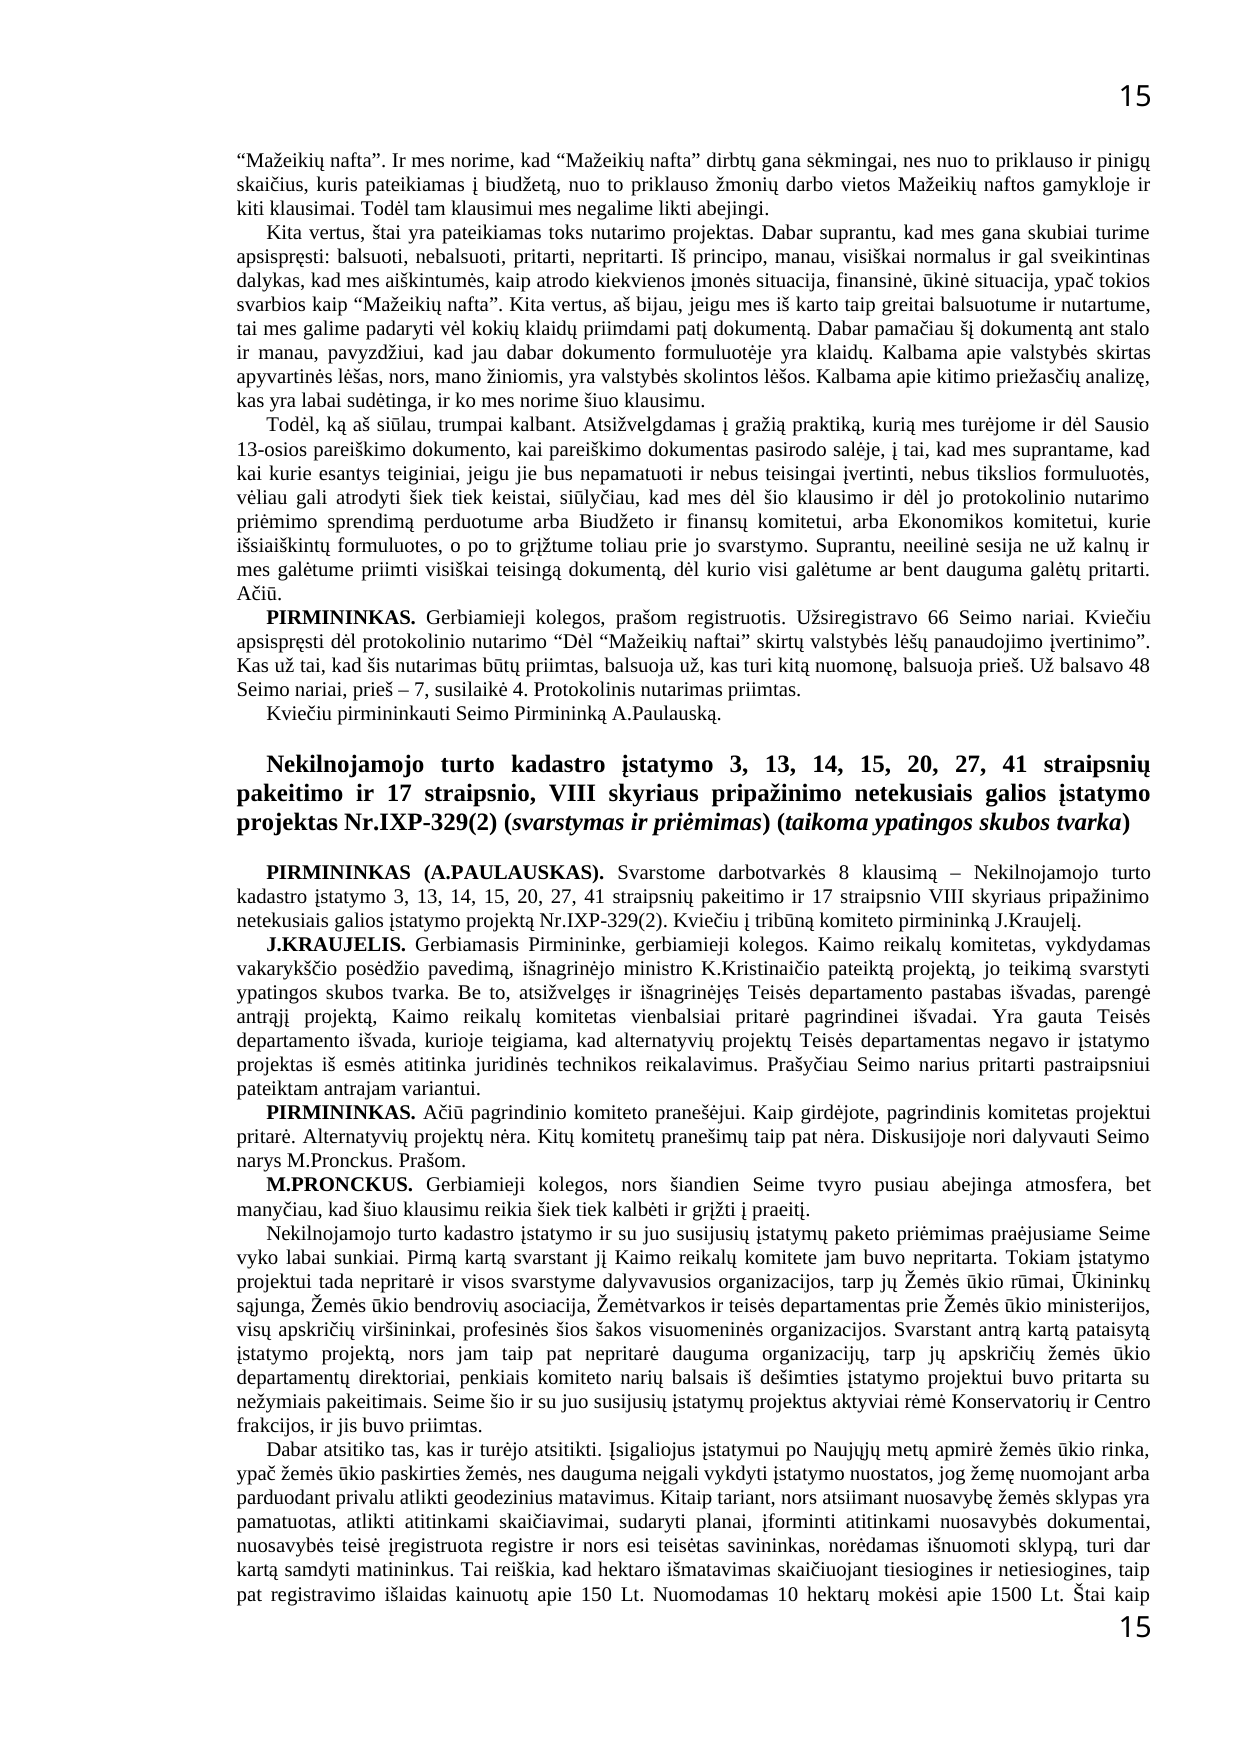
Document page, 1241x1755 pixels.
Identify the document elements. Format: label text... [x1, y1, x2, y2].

text Nekilnojamojo turto kadastro įstatymo ir su juo susijusių įstatymų paketo priėmimas praėjusiame Seime vyko labai sunkiai. Pirmą kartą svarstant jį Kaimo reikalų komitete jam buvo nepritarta. Tokiam įstatymo projektui tada nepritarė ir visos svarstyme dalyvavusios organizacijos, tarp jų Žemės ūkio rūmai, Ūkininkų sąjunga, Žemės ūkio bendrovių asociacija, Žemėtvarkos ir teisės departamentas prie Žemės ūkio ministerijos, visų apskričių viršininkai, profesinės šios šakos visuomeninės organizacijos. Svarstant antrą kartą pataisytą įstatymo projektą, nors jam taip pat nepritarė dauguma organizacijų, tarp jų apskričių žemės ūkio departamentų direktoriai, penkiais komiteto narių balsais iš dešimties įstatymo projektui buvo pritarta su nežymiais pakeitimais. Seime šio ir su juo susijusių įstatymų projektus aktyviai rėmė Konservatorių ir Centro frakcijos, ir jis buvo priimtas. [236, 1221, 1152, 1437]
text Kita vertus, štai yra pateikiamas toks nutarimo projektas. Dabar suprantu, kad mes gana skubiai turime apsispręsti: balsuoti, nebalsuoti, pritarti, nepritarti. Iš principo, manau, visiškai normalus ir gal sveikintinas dalykas, kad mes aiškintumės, kaip atrodo kiekvienos įmonės situacija, finansinė, ūkinė situacija, ypač tokios svarbios kaip “Mažeikių nafta”. Kita vertus, aš bijau, jeigu mes iš karto taip greitai balsuotume ir nutartume, tai mes galime padaryti vėl kokių klaidų priimdami patį dokumentą. Dabar pamačiau šį dokumentą ant stalo ir manau, pavyzdžiui, kad jau dabar dokumento formuluotėje yra klaidų. Kalbama apie valstybės skirtas apyvartinės lėšas, nors, mano žiniomis, yra valstybės skolintos lėšos. Kalbama apie kitimo priežasčių analizę, kas yra labai sudėtinga, ir ko mes norime šiuo klausimu. [236, 220, 1152, 412]
text PIRMININKAS. Ačiū pagrindinio komiteto pranešėjui. Kaip girdėjote, pagrindinis komitetas projektui pritarė. Alternatyvių projektų nėra. Kitų komitetų pranešimų taip pat nėra. Diskusijoje nori dalyvauti Seimo narys M.Pronckus. Prašom. [236, 1100, 1152, 1172]
text J.KRAUJELIS. Gerbiamasis Pirmininke, gerbiamieji kolegos. Kaimo reikalų komitetas, vykdydamas vakarykščio posėdžio pavedimą, išnagrinėjo ministro K.Kristinaičio pateiktą projektą, jo teikimą svarstyti ypatingos skubos tvarka. Be to, atsižvelgęs ir išnagrinėjęs Teisės departamento pastabas išvadas, parengė antrąjį projektą, Kaimo reikalų komitetas vienbalsiai pritarė pagrindinei išvadai. Yra gauta Teisės departamento išvada, kurioje teigiama, kad alternatyvių projektų Teisės departamentas negavo ir įstatymo projektas iš esmės atitinka juridinės technikos reikalavimus. Prašyčiau Seimo narius pritarti pastraipsniui pateiktam antrajam variantui. [236, 932, 1152, 1100]
text Kviečiu pirmininkauti Seimo Pirmininką A.Paulauską. [236, 701, 1152, 725]
text PIRMININKAS (A.PAULAUSKAS). Svarstome darbotvarkės 8 klausimą – Nekilnojamojo turto kadastro įstatymo 3, 13, 14, 15, 20, 27, 41 straipsnių pakeitimo ir 17 straipsnio VIII skyriaus pripažinimo netekusiais galios įstatymo projektą Nr.IXP-329(2). Kviečiu į tribūną komiteto pirmininką J.Kraujelį. [236, 859, 1152, 932]
text M.PRONCKUS. Gerbiamieji kolegos, nors šiandien Seime tvyro pusiau abejinga atmosfera, bet manyčiau, kad šiuo klausimu reikia šiek tiek kalbėti ir grįžti į praeitį. [236, 1172, 1152, 1221]
text PIRMININKAS. Gerbiamieji kolegos, prašom registruotis. Užsiregistravo 66 Seimo nariai. Kviečiu apsispręsti dėl protokolinio nutarimo “Dėl “Mažeikių naftai” skirtų valstybės lėšų panaudojimo įvertinimo”. Kas už tai, kad šis nutarimas būtų priimtas, balsuoja už, kas turi kitą nuomonę, balsuoja prieš. Už balsavo 48 Seimo nariai, prieš – 7, susilaikė 4. Protokolinis nutarimas priimtas. [236, 605, 1152, 701]
text Nekilnojamojo turto kadastro įstatymo 3, 13, 14, 15, 20, 27, 41 straipsnių pakeitimo ir 17 straipsnio, VIII skyriaus pripažinimo netekusiais galios įstatymo projektas Nr.IXP-329(2) (svarstymas ir priėmimas) (taikoma ypatingos skubos tvarka) [236, 749, 1152, 836]
text Todėl, ką aš siūlau, trumpai kalbant. Atsižvelgdamas į gražią praktiką, kurią mes turėjome ir dėl Sausio 13-osios pareiškimo dokumento, kai pareiškimo dokumentas pasirodo salėje, į tai, kad mes suprantame, kad kai kurie esantys teiginiai, jeigu jie bus nepamatuoti ir nebus teisingai įvertinti, nebus tikslios formuluotės, vėliau gali atrodyti šiek tiek keistai, siūlyčiau, kad mes dėl šio klausimo ir dėl jo protokolinio nutarimo priėmimo sprendimą perduotume arba Biudžeto ir finansų komitetui, arba Ekonomikos komitetui, kurie išsiaiškintų formuluotes, o po to grįžtume toliau prie jo svarstymo. Suprantu, neeilinė sesija ne už kalnų ir mes galėtume priimti visiškai teisingą dokumentą, dėl kurio visi galėtume ar bent dauguma galėtų pritarti. Ačiū. [236, 412, 1152, 605]
text “Mažeikių nafta”. Ir mes norime, kad “Mažeikių nafta” dirbtų gana sėkmingai, nes nuo to priklauso ir pinigų skaičius, kuris pateikiamas į biudžetą, nuo to priklauso žmonių darbo vietos Mažeikių naftos gamykloje ir kiti klausimai. Todėl tam klausimui mes negalime likti abejingi. [236, 148, 1152, 220]
text Dabar atsitiko tas, kas ir turėjo atsitikti. Įsigaliojus įstatymui po Naujųjų metų apmirė žemės ūkio rinka, ypač žemės ūkio paskirties žemės, nes dauguma neįgali vykdyti įstatymo nuostatos, jog žemę nuomojant arba parduodant privalu atlikti geodezinius matavimus. Kitaip tariant, nors atsiimant nuosavybę žemės sklypas yra pamatuotas, atlikti atitinkami skaičiavimai, sudaryti planai, įforminti atitinkami nuosavybės dokumentai, nuosavybės teisė įregistruota registre ir nors esi teisėtas savininkas, norėdamas išnuomoti sklypą, turi dar kartą samdyti matininkus. Tai reiškia, kad hektaro išmatavimas skaičiuojant tiesiogines ir netiesiogines, taip pat registravimo išlaidas kainuotų apie 150 Lt. Nuomodamas 10 hektarų mokėsi apie 1500 Lt. Štai kaip [236, 1437, 1152, 1606]
